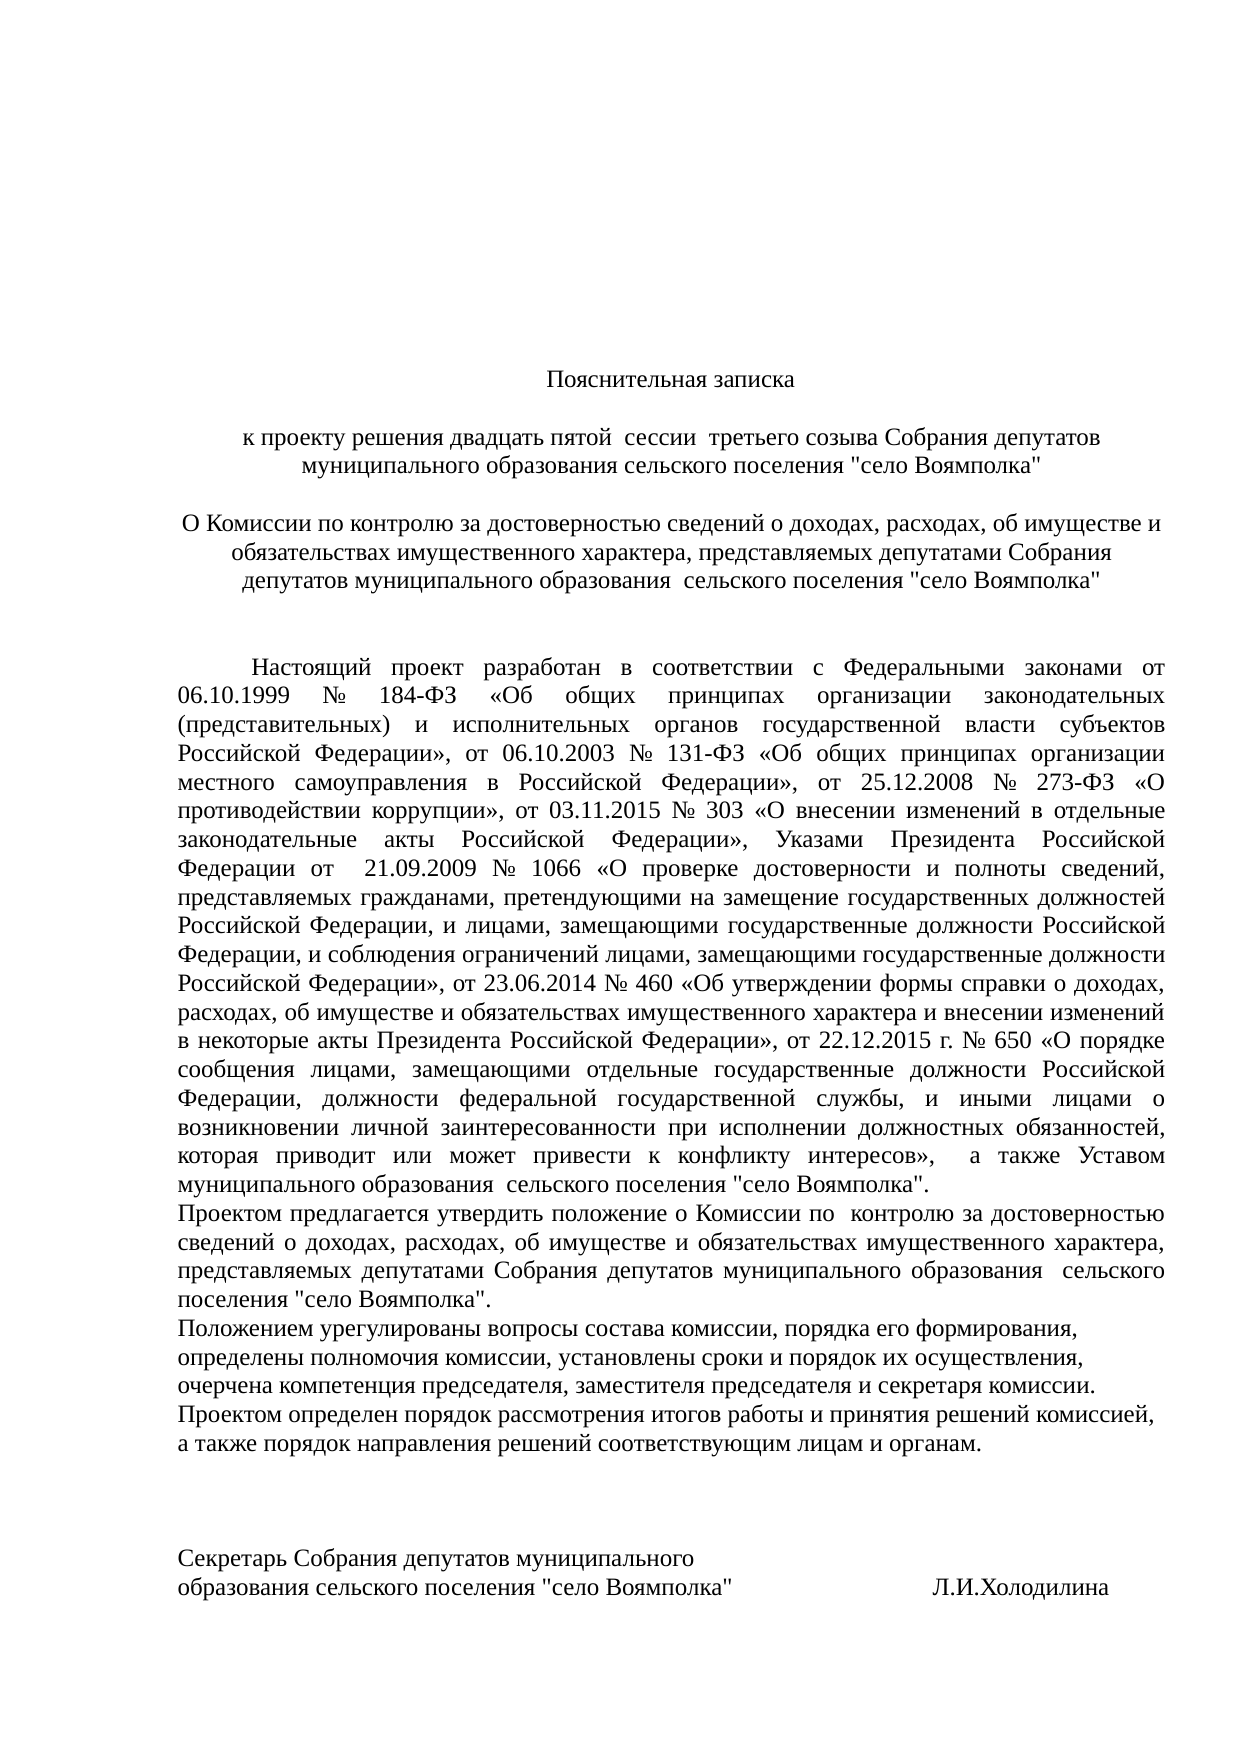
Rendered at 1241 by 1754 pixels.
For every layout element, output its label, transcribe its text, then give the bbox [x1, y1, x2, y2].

text к проекту решения двадцать пятой сессии третьего созыва Собрания депутатов муниципального образования сельского поселения "село Воямполка" [177, 422, 1166, 479]
text Пояснительная записка [472, 364, 1166, 393]
text Настоящий проект разработан в соответствии с Федеральными законами от 06.10.1999 № 184-ФЗ «Об общих принципах организации законодательных (представительных) и исполнительных органов государственной власти субъектов Российской Федерации», от 06.10.2003 № 131-ФЗ «Об общих принципах организации местного самоуправления в Российской Федерации», от 25.12.2008 № 273-ФЗ «О противодействии коррупции», от 03.11.2015 № 303 «О внесении изменений в отдельные законодательные акты Российской Федерации», Указами Президента Российской Федерации от 21.09.2009 № 1066 «О проверке достоверности и полноты сведений, представляемых гражданами, претендующими на замещение государственных должностей Российской Федерации, и лицами, замещающими государственные должности Российской Федерации, и соблюдения ограничений лицами, замещающими государственные должности Российской Федерации», от 23.06.2014 № 460 «Об утверждении формы справки о доходах, расходах, об имуществе и обязательствах имущественного характера и внесении изменений в некоторые акты Президента Российской Федерации», от 22.12.2015 г. № 650 «О порядке сообщения лицами, замещающими отдельные государственные должности Российской Федерации, должности федеральной государственной службы, и иными лицами о возникновении личной заинтересованности при исполнении должностных обязанностей, которая приводит или может привести к конфликту интересов», а также Уставом муниципального образования сельского поселения "село Воямполка". [177, 652, 1166, 1198]
text Проектом предлагается утвердить положение о Комиссии по контролю за достоверностью сведений о доходах, расходах, об имуществе и обязательствах имущественного характера, представляемых депутатами Собрания депутатов муниципального образования сельского поселения "село Воямполка". [177, 1198, 1166, 1313]
text Секретарь Собрания депутатов муниципального [177, 1543, 1166, 1572]
text О Комиссии по контролю за достоверностью сведений о доходах, расходах, об имуществе и обязательствах имущественного характера, представляемых депутатами Собрания депутатов муниципального образования сельского поселения "село Воямполка" [177, 508, 1166, 594]
text Положением урегулированы вопросы состава комиссии, порядка его формирования, определены полномочия комиссии, установлены сроки и порядок их осуществления, очерчена компетенция председателя, заместителя председателя и секретаря комиссии. Проектом определен порядок рассмотрения итогов работы и принятия решений комиссией, а также порядок направления решений соответствующим лицам и органам. [177, 1313, 1166, 1457]
text образования сельского поселения "село Воямполка" Л.И.Холодилина [177, 1572, 1166, 1601]
